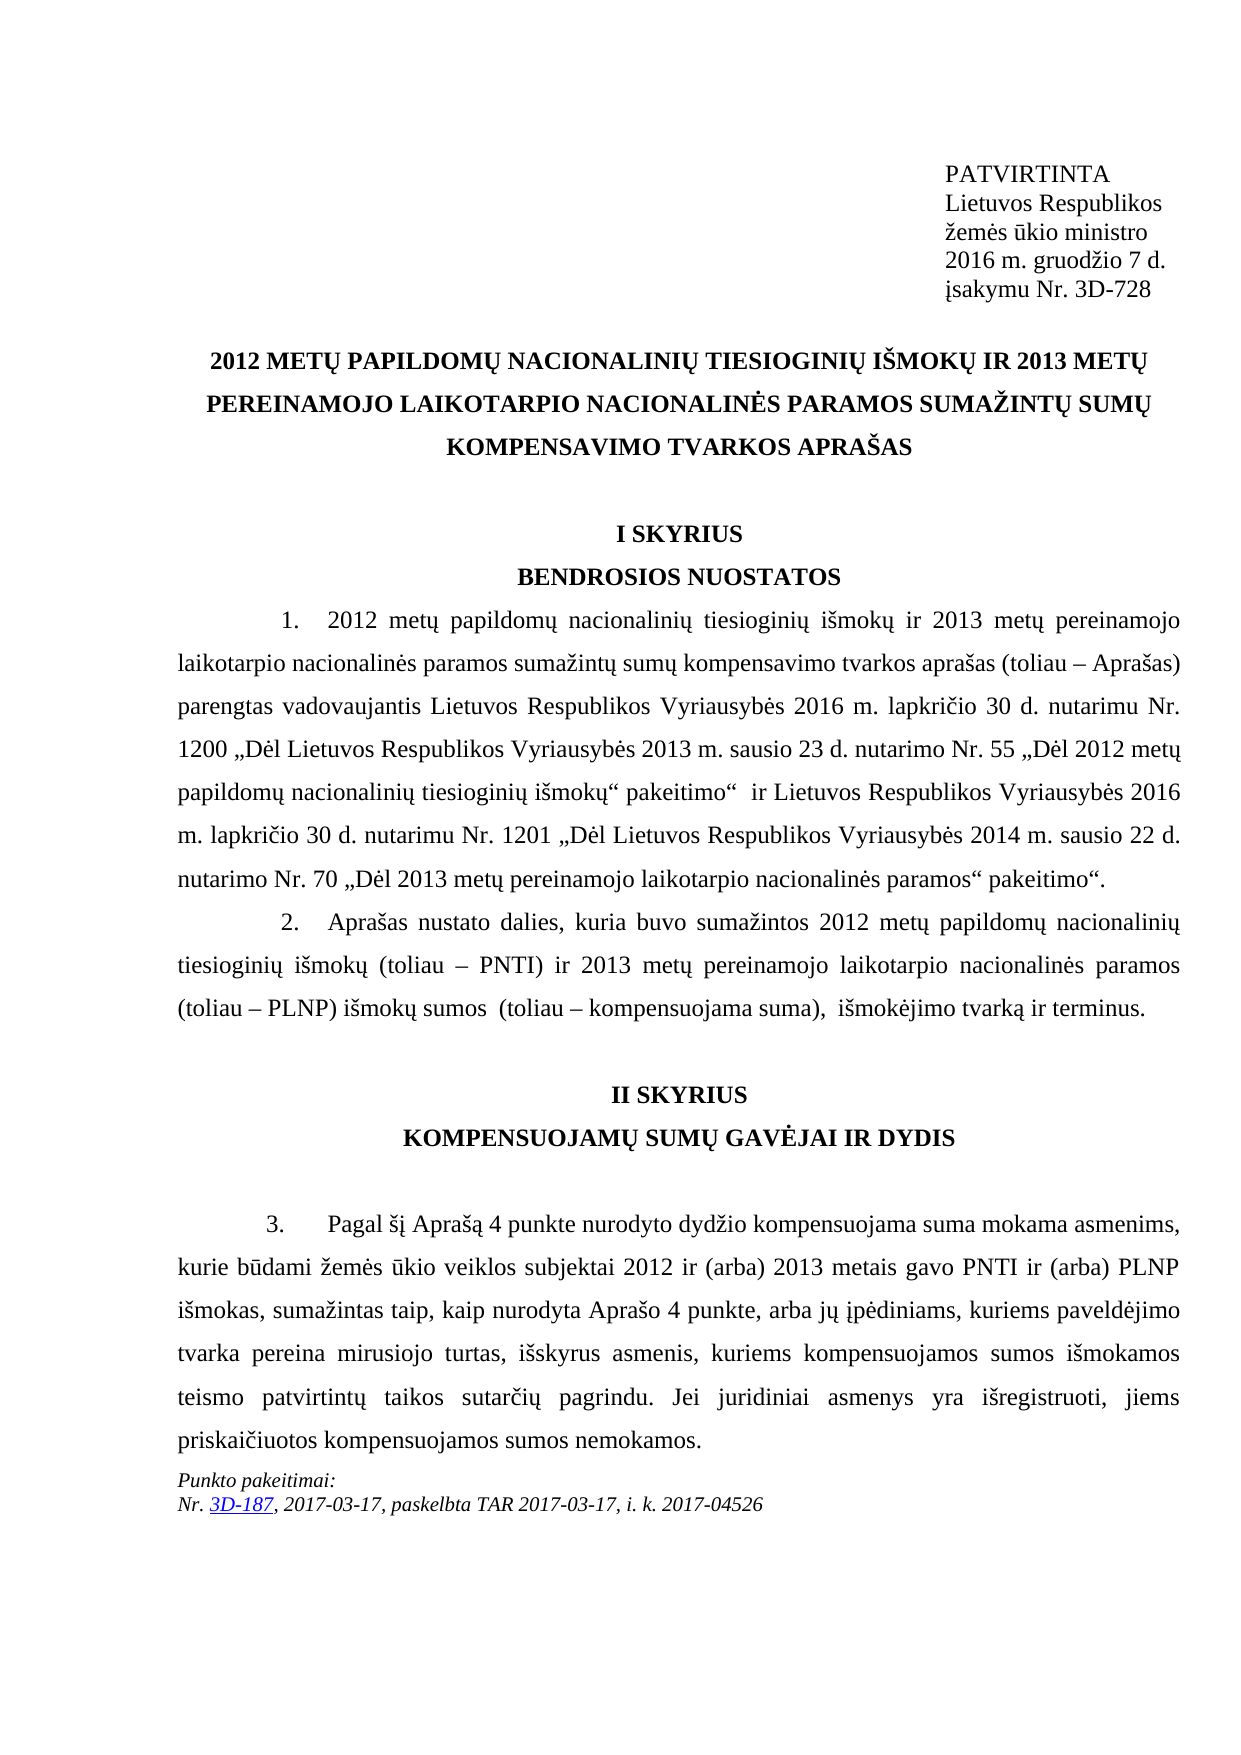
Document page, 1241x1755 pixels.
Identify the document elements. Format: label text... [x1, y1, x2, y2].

text BENDROSIOS NUOSTATOS [177, 562, 1181, 591]
text KOMPEnsuojamų sumų GAVĖJAI IR DYDIS [177, 1123, 1181, 1152]
text 2012 metų papildomų nacionalinių tiesioginių išmokų ir 2013 metų pereinamojo laikotarpio nacionalinės paramos sumažintų sumų kompensavimo TVARKOS APRAŠAS [177, 346, 1181, 461]
text 1. 2012 metų papildomų nacionalinių tiesioginių išmokų ir 2013 metų pereinamojo laikotarpio nacionalinės paramos sumažintų sumų kompensavimo tvarkos aprašas (toliau – Aprašas) parengtas vadovaujantis Lietuvos Respublikos Vyriausybės 2016 m. lapkričio 30 d. nutarimu Nr. 1200 „Dėl Lietuvos Respublikos Vyriausybės 2013 m. sausio 23 d. nutarimo Nr. 55 „Dėl 2012 metų papildomų nacionalinių tiesioginių išmokų“ pakeitimo“ ir Lietuvos Respublikos Vyriausybės 2016 m. lapkričio 30 d. nutarimu Nr. 1201 „Dėl Lietuvos Respublikos Vyriausybės 2014 m. sausio 22 d. nutarimo Nr. 70 „Dėl 2013 metų pereinamojo laikotarpio nacionalinės paramos“ pakeitimo“. [177, 605, 1181, 892]
text Punkto pakeitimai: [177, 1468, 1181, 1492]
text I SKYRIUS [177, 519, 1181, 547]
text II SKYRIUS [177, 1080, 1181, 1108]
text Lietuvos Respublikos [945, 188, 1181, 217]
text 2. Aprašas nustato dalies, kuria buvo sumažintos 2012 metų papildomų nacionalinių tiesioginių išmokų (toliau – PNTI) ir 2013 metų pereinamojo laikotarpio nacionalinės paramos (toliau – PLNP) išmokų sumos (toliau – kompensuojama suma), išmokėjimo tvarką ir terminus. [177, 907, 1181, 1022]
text Nr. 3D-187, 2017-03-17, paskelbta TAR 2017-03-17, i. k. 2017-04526 [177, 1492, 1181, 1516]
text 3. Pagal šį Aprašą 4 punkte nurodyto dydžio kompensuojama suma mokama asmenims, kurie būdami žemės ūkio veiklos subjektai 2012 ir (arba) 2013 metais gavo PNTI ir (arba) PLNP išmokas, sumažintas taip, kaip nurodyta Aprašo 4 punkte, arba jų įpėdiniams, kuriems paveldėjimo tvarka pereina mirusiojo turtas, išskyrus asmenis, kuriems kompensuojamos sumos išmokamos teismo patvirtintų taikos sutarčių pagrindu. Jei juridiniai asmenys yra išregistruoti, jiems priskaičiuotos kompensuojamos sumos nemokamos. [177, 1209, 1181, 1453]
text žemės ūkio ministro [945, 217, 1181, 246]
text įsakymu Nr. 3D-728 [945, 274, 1181, 303]
text 2016 m. gruodžio 7 d. [945, 246, 1181, 274]
text PATVIRTINTA [945, 159, 1181, 188]
